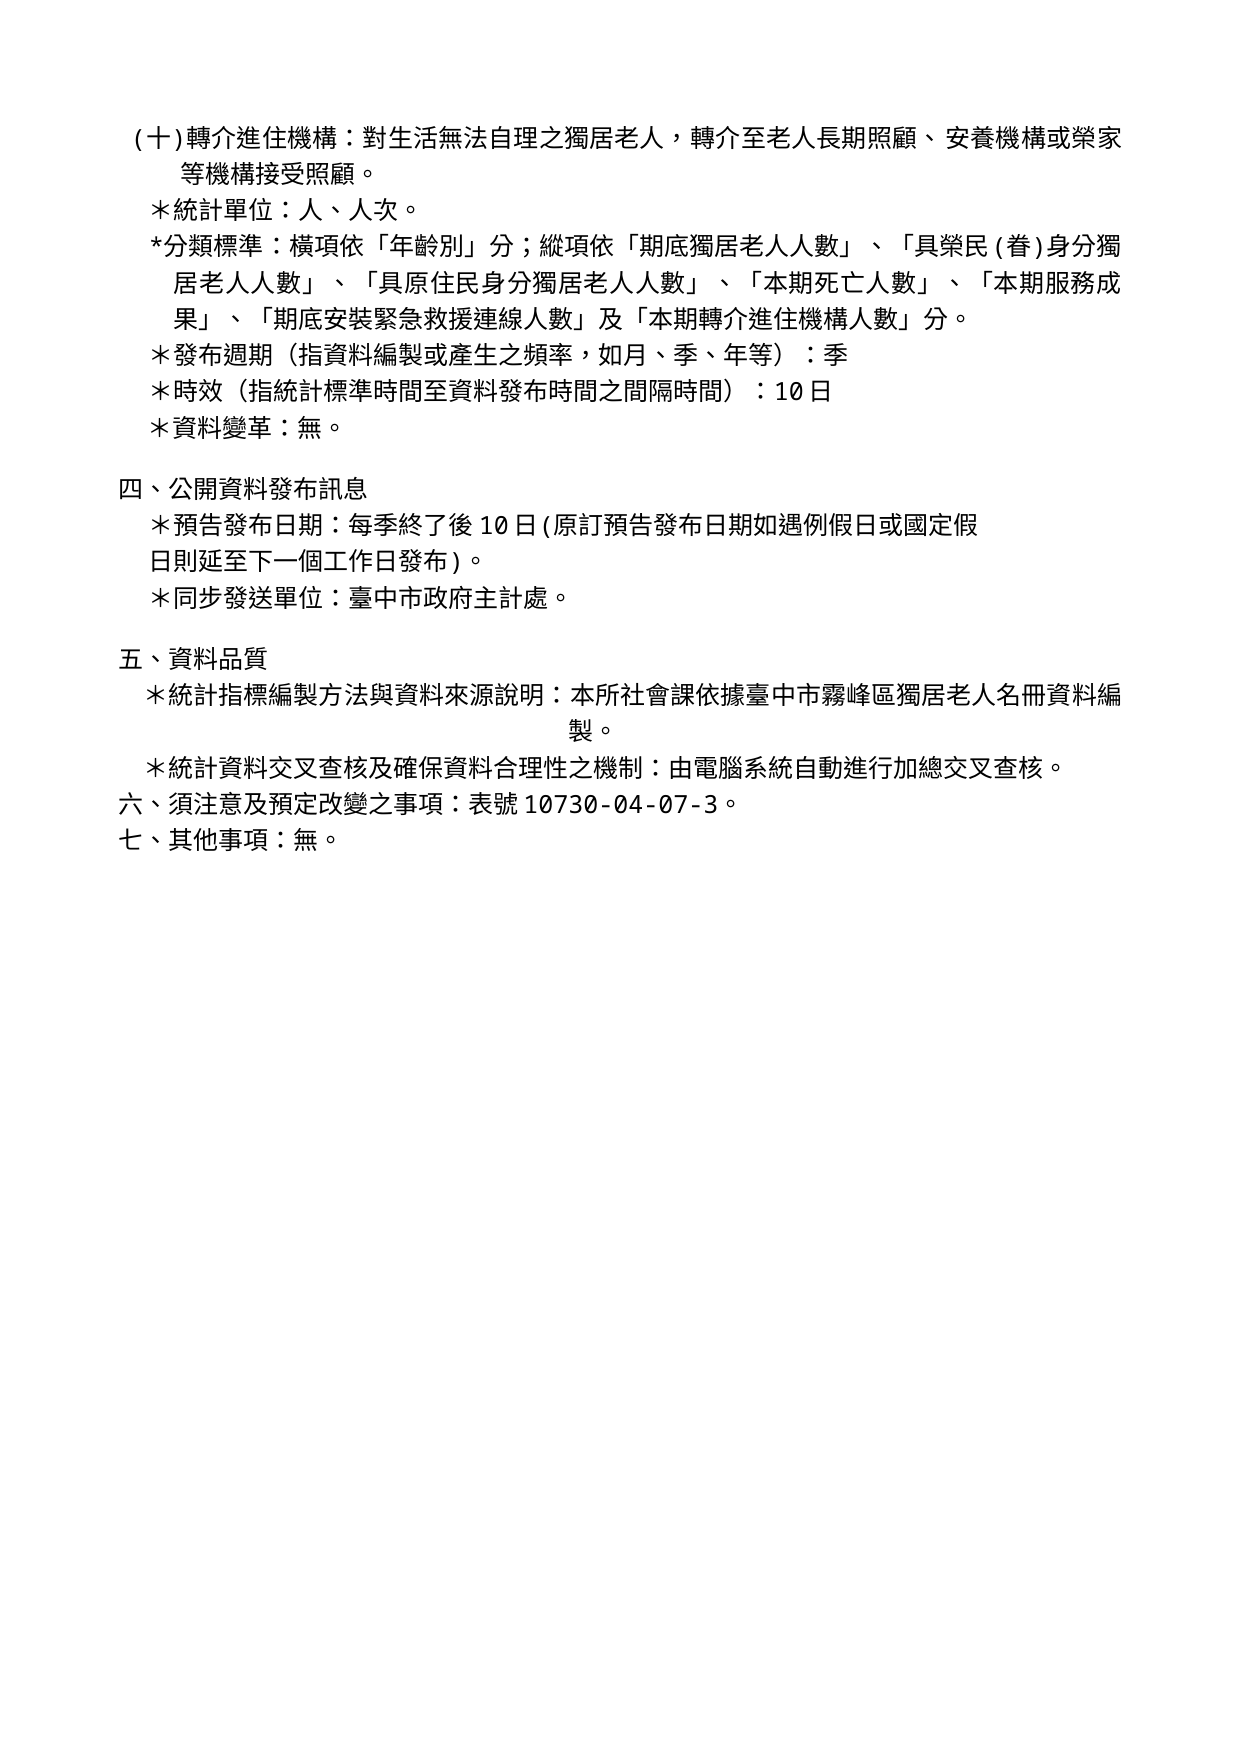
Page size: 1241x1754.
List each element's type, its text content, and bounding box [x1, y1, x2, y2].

text 日則延至下一個工作日發布)。 [149, 542, 1122, 578]
text 七、其他事項：無。 [118, 821, 1122, 857]
text ＊預告發布日期：每季終了後10日(原訂預告發布日期如遇例假日或國定假 [149, 506, 1122, 542]
text 五、資料品質 [118, 639, 1122, 676]
text ＊同步發送單位：臺中市政府主計處。 [149, 578, 1122, 614]
text ＊統計資料交叉查核及確保資料合理性之機制：由電腦系統自動進行加總交叉查核。 [118, 748, 1122, 784]
text *分類標準：橫項依「年齡別」分；縱項依「期底獨居老人人數」、「具榮民(眷)身分獨居老人人數」、「具原住民身分獨居老人人數」、「本期死亡人數」、「本期服務成果」、「期底安裝緊急救援連線人數」及「本期轉介進住機構人數」分。 [149, 227, 1122, 336]
text 四、公開資料發布訊息 [118, 469, 1122, 506]
text 六、須注意及預定改變之事項：表號10730-04-07-3。 [118, 784, 1122, 821]
text ＊資料變革：無。 [118, 408, 1122, 444]
text ＊時效（指統計標準時間至資料發布時間之間隔時間）：10日 [149, 372, 1122, 408]
text ＊統計單位：人、人次。 [149, 191, 1122, 227]
text (十)轉介進住機構：對生活無法自理之獨居老人，轉介至老人長期照顧、安養機構或榮家等機構接受照顧。 [131, 118, 1122, 191]
text ＊統計指標編製方法與資料來源說明：本所社會課依據臺中市霧峰區獨居老人名冊資料編製。 [143, 676, 1122, 748]
text ＊發布週期（指資料編製或產生之頻率，如月、季、年等）：季 [149, 336, 1122, 372]
